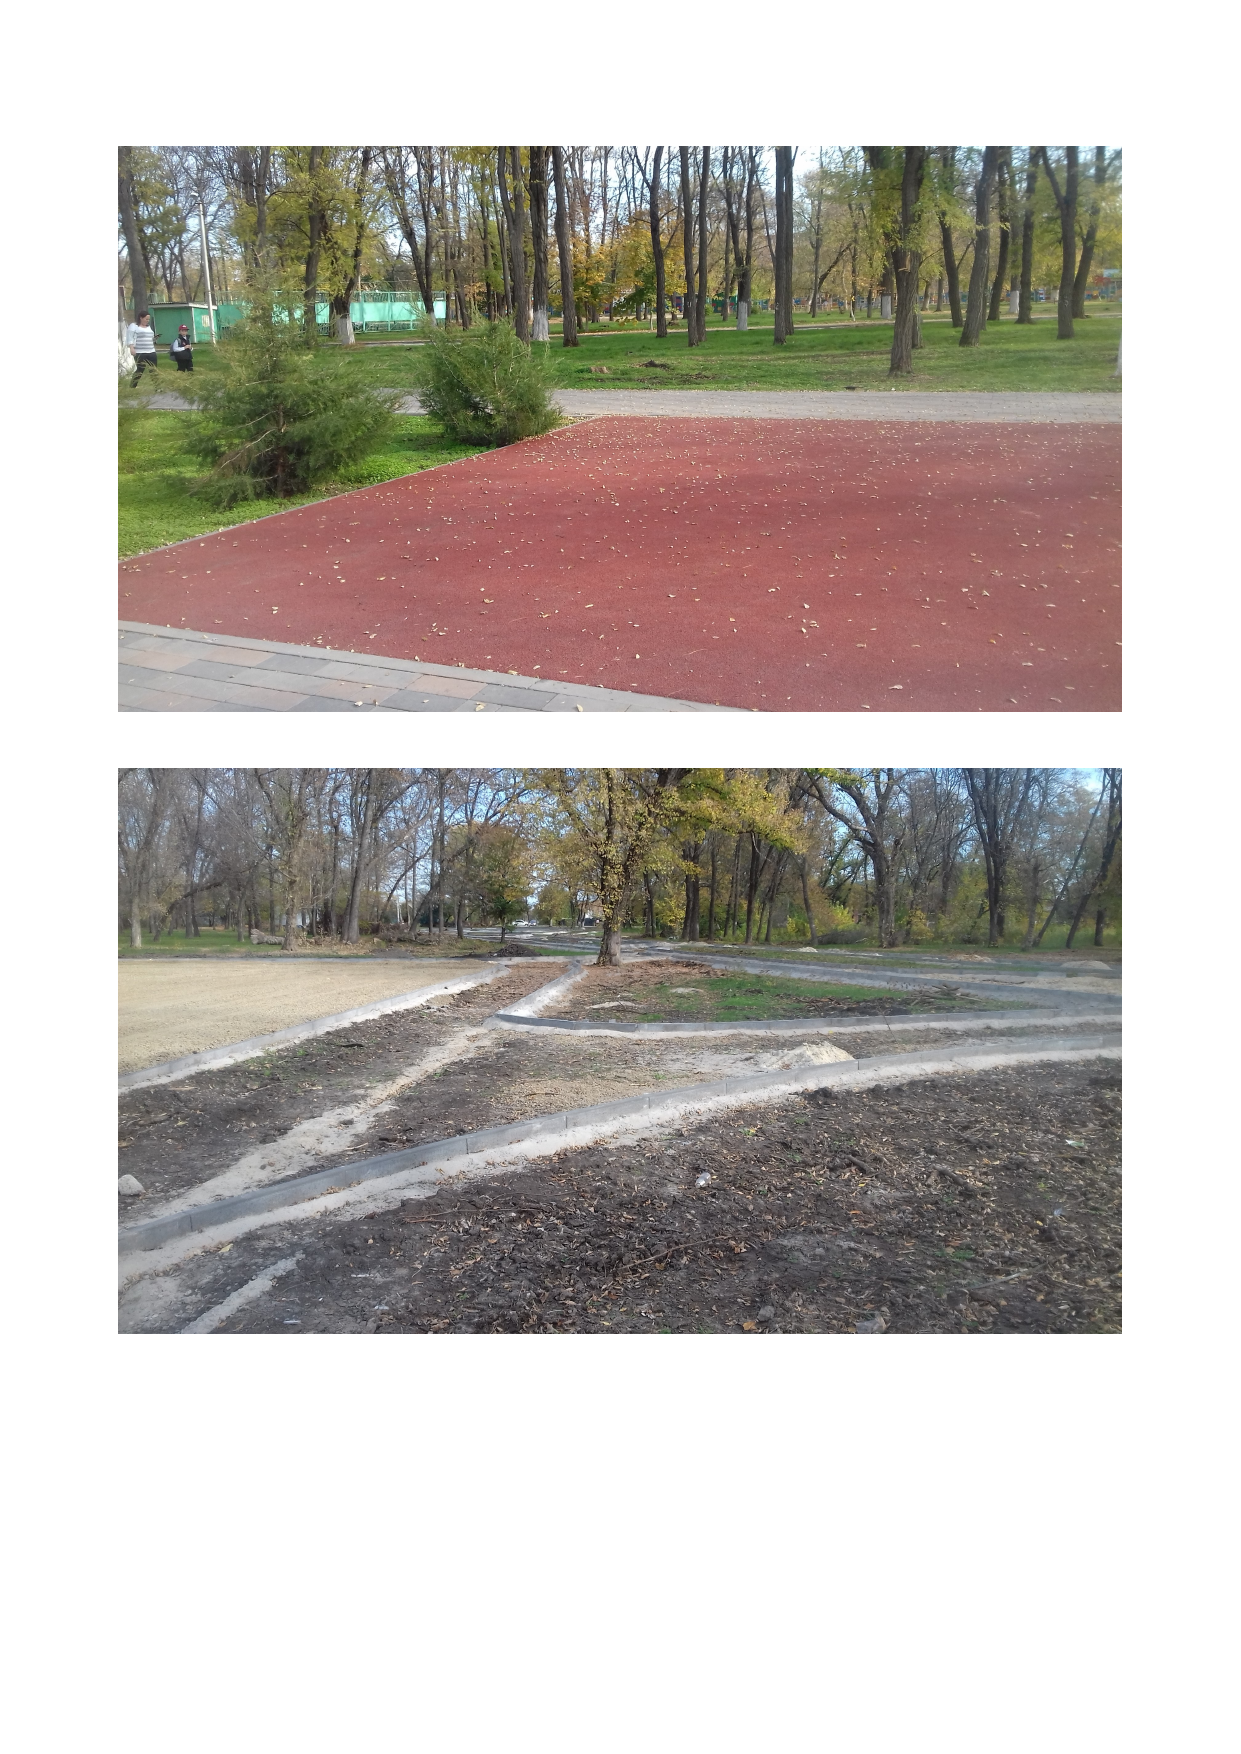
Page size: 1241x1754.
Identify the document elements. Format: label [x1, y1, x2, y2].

picture [118, 768, 1122, 1334]
picture [118, 146, 1122, 712]
